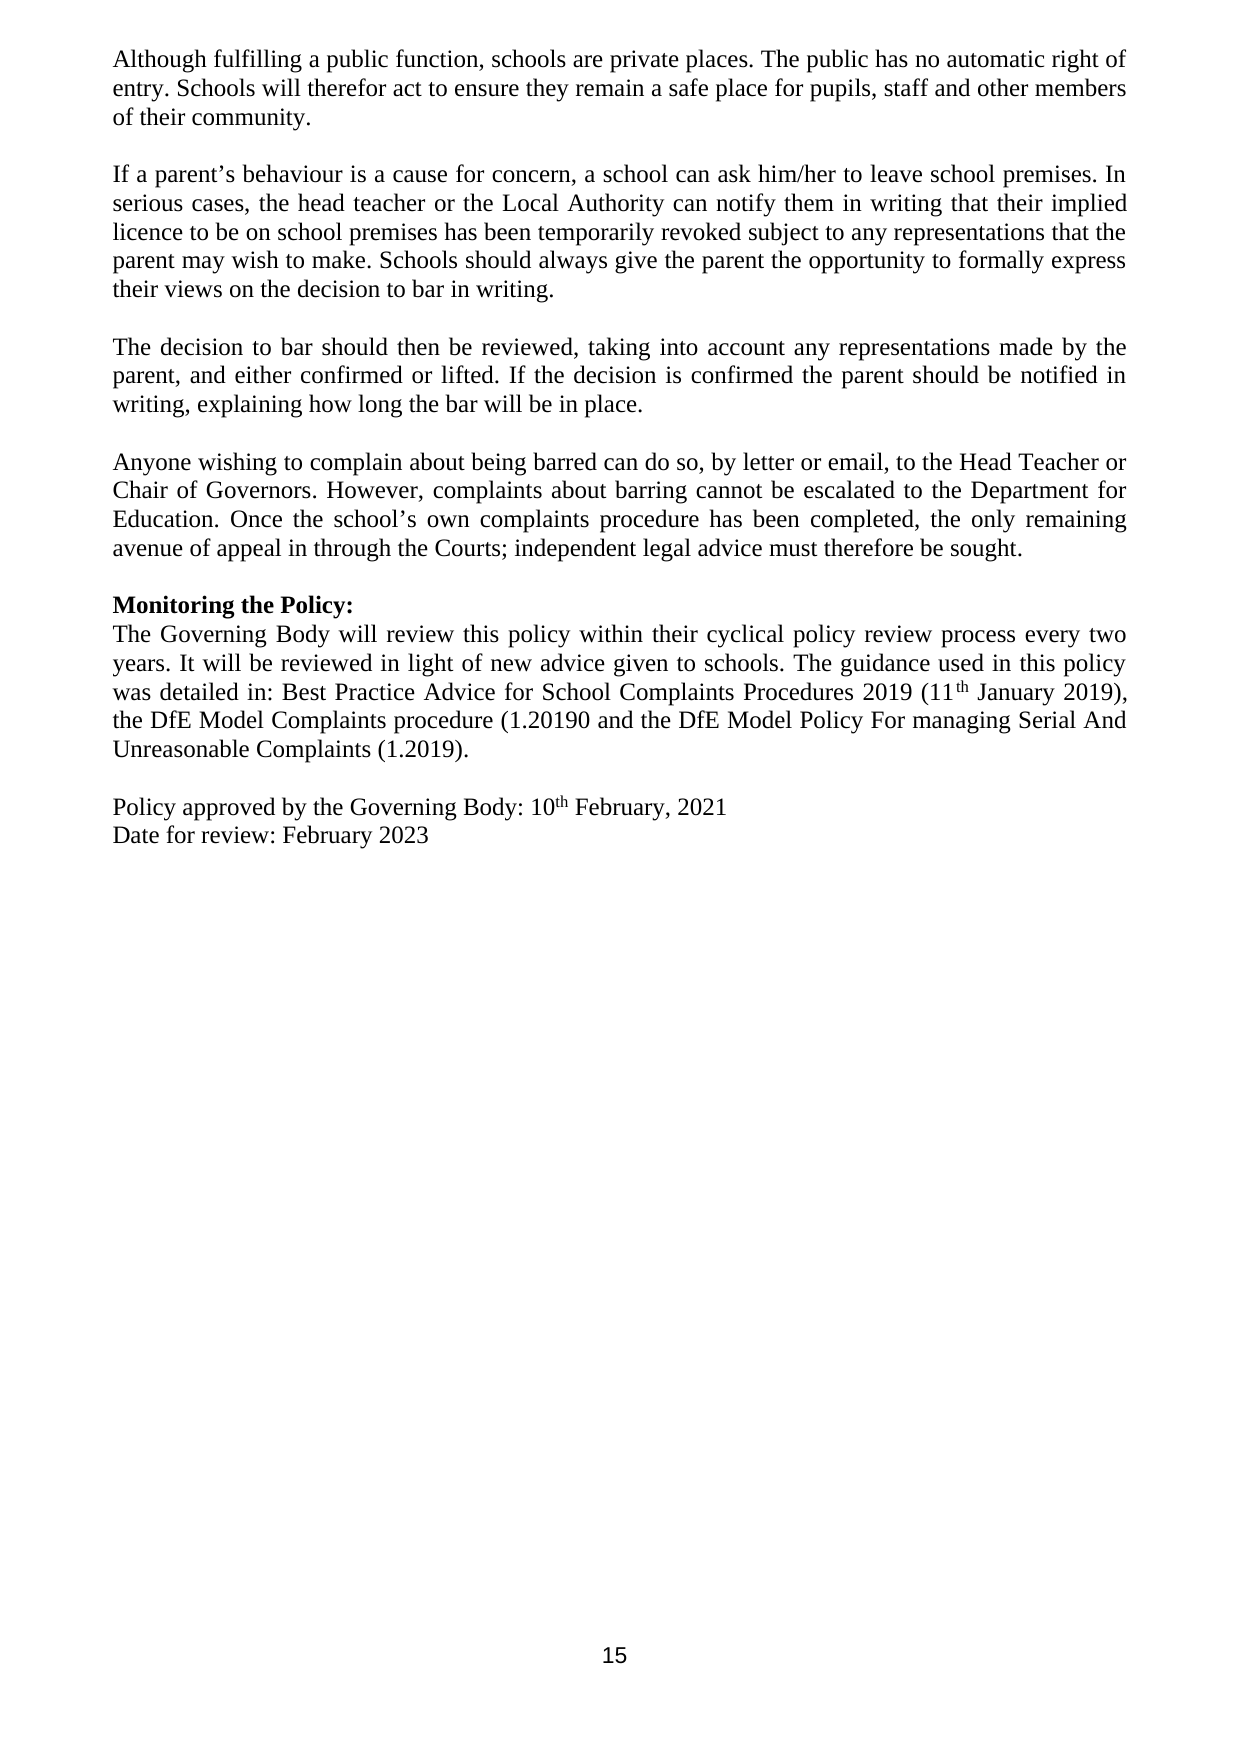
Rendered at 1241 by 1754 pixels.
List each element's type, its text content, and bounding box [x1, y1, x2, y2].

text Date for review: February 2023 [112, 821, 1128, 849]
text Monitoring the Policy: [112, 591, 1128, 619]
text The decision to bar should then be reviewed, taking into account any representations made by the parent, and either confirmed or lifted. If the decision is confirmed the parent should be notified in writing, explaining how long the bar will be in place. [112, 332, 1128, 418]
text Policy approved by the Governing Body: 10th February, 2021 [112, 792, 1128, 821]
text Anyone wishing to complain about being barred can do so, by letter or email, to the Head Teacher or Chair of Governors. However, complaints about barring cannot be escalated to the Department for Education. Once the school’s own complaints procedure has been completed, the only remaining avenue of appeal in through the Courts; independent legal advice must therefore be sought. [112, 447, 1128, 562]
text The Governing Body will review this policy within their cyclical policy review process every two years. It will be reviewed in light of new advice given to schools. The guidance used in this policy was detailed in: Best Practice Advice for School Complaints Procedures 2019 (11th January 2019), the DfE Model Complaints procedure (1.20190 and the DfE Model Policy For managing Serial And Unreasonable Complaints (1.2019). [112, 619, 1128, 763]
text Although fulfilling a public function, schools are private places. The public has no automatic right of entry. Schools will therefor act to ensure they remain a safe place for pupils, staff and other members of their community. [112, 44, 1128, 131]
text If a parent’s behaviour is a cause for concern, a school can ask him/her to leave school premises. In serious cases, the head teacher or the Local Authority can notify them in writing that their implied licence to be on school premises has been temporarily revoked subject to any representations that the parent may wish to make. Schools should always give the parent the opportunity to formally express their views on the decision to bar in writing. [112, 159, 1128, 303]
